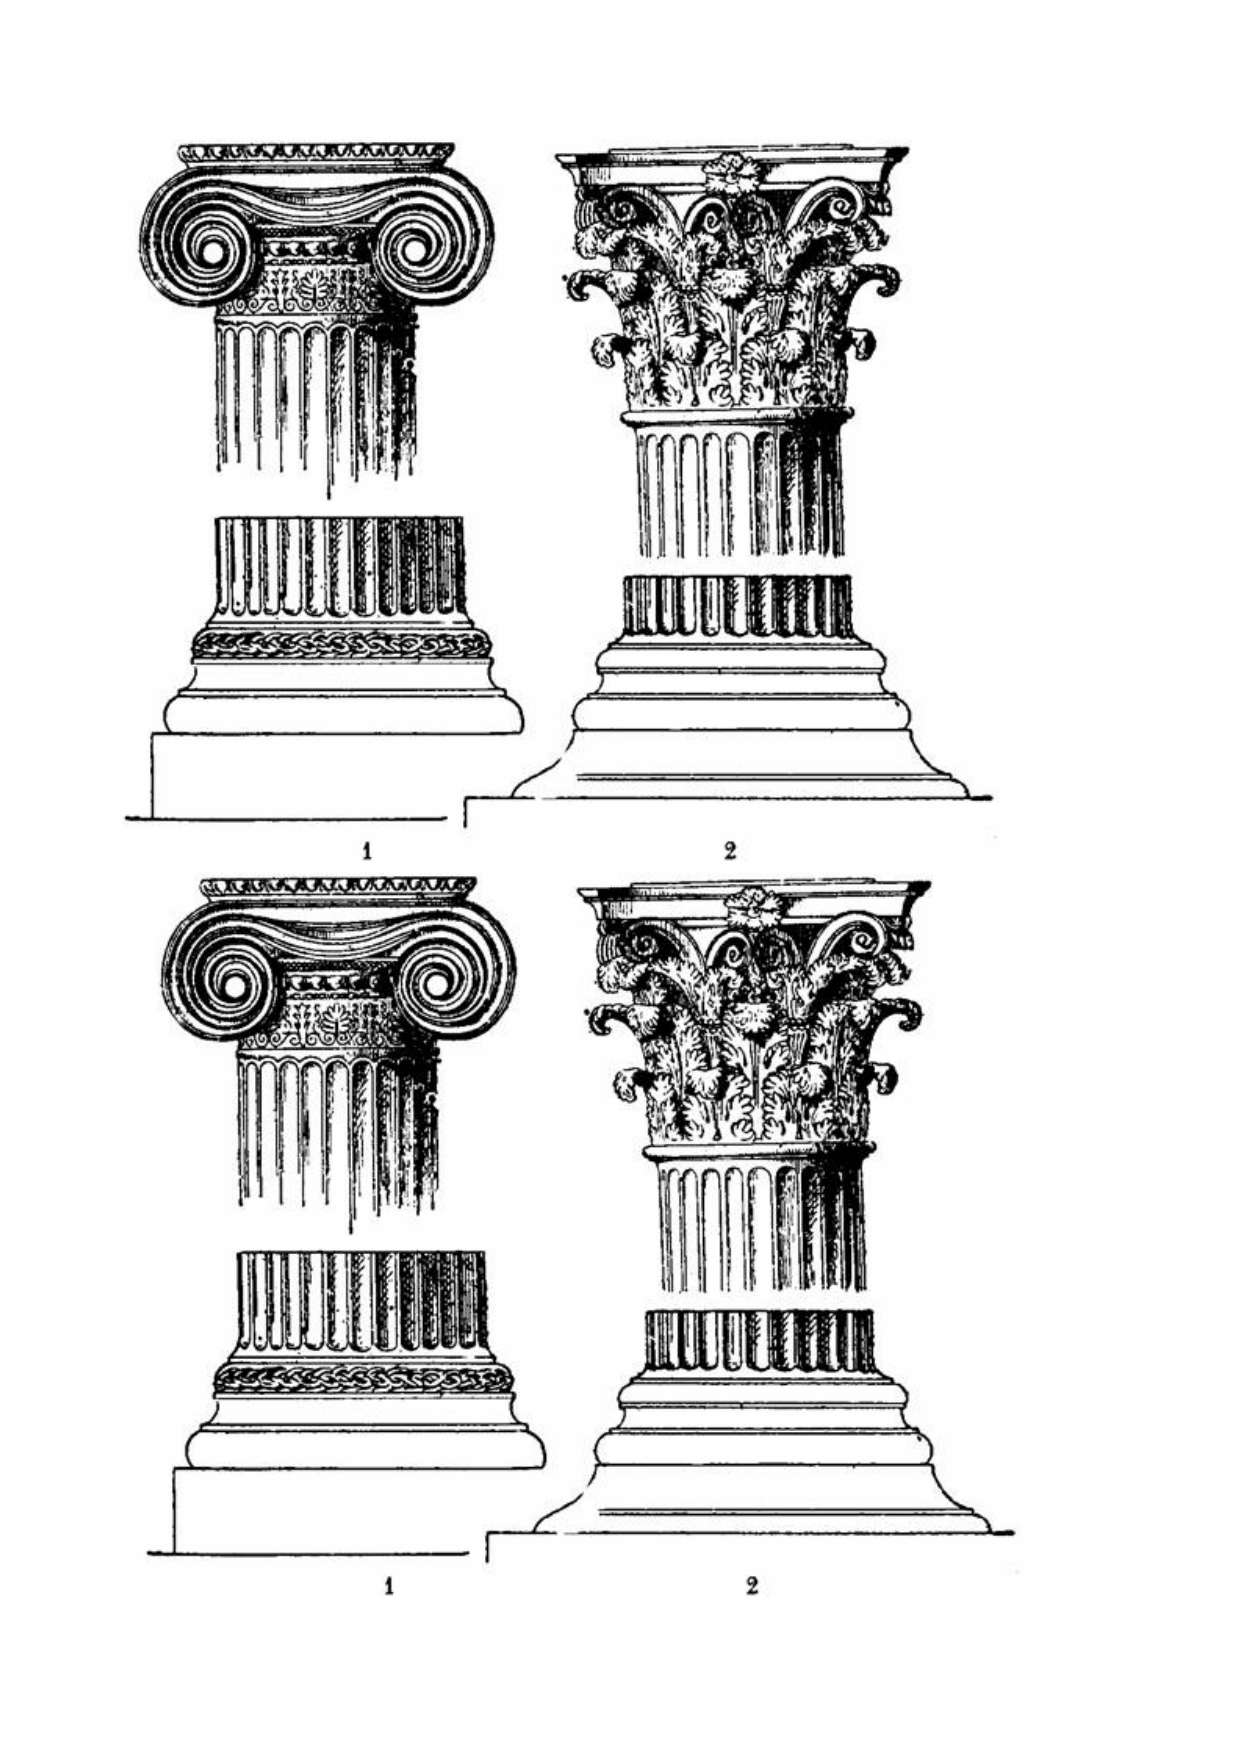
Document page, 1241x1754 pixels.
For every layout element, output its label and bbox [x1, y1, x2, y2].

picture [110, 127, 1080, 1597]
